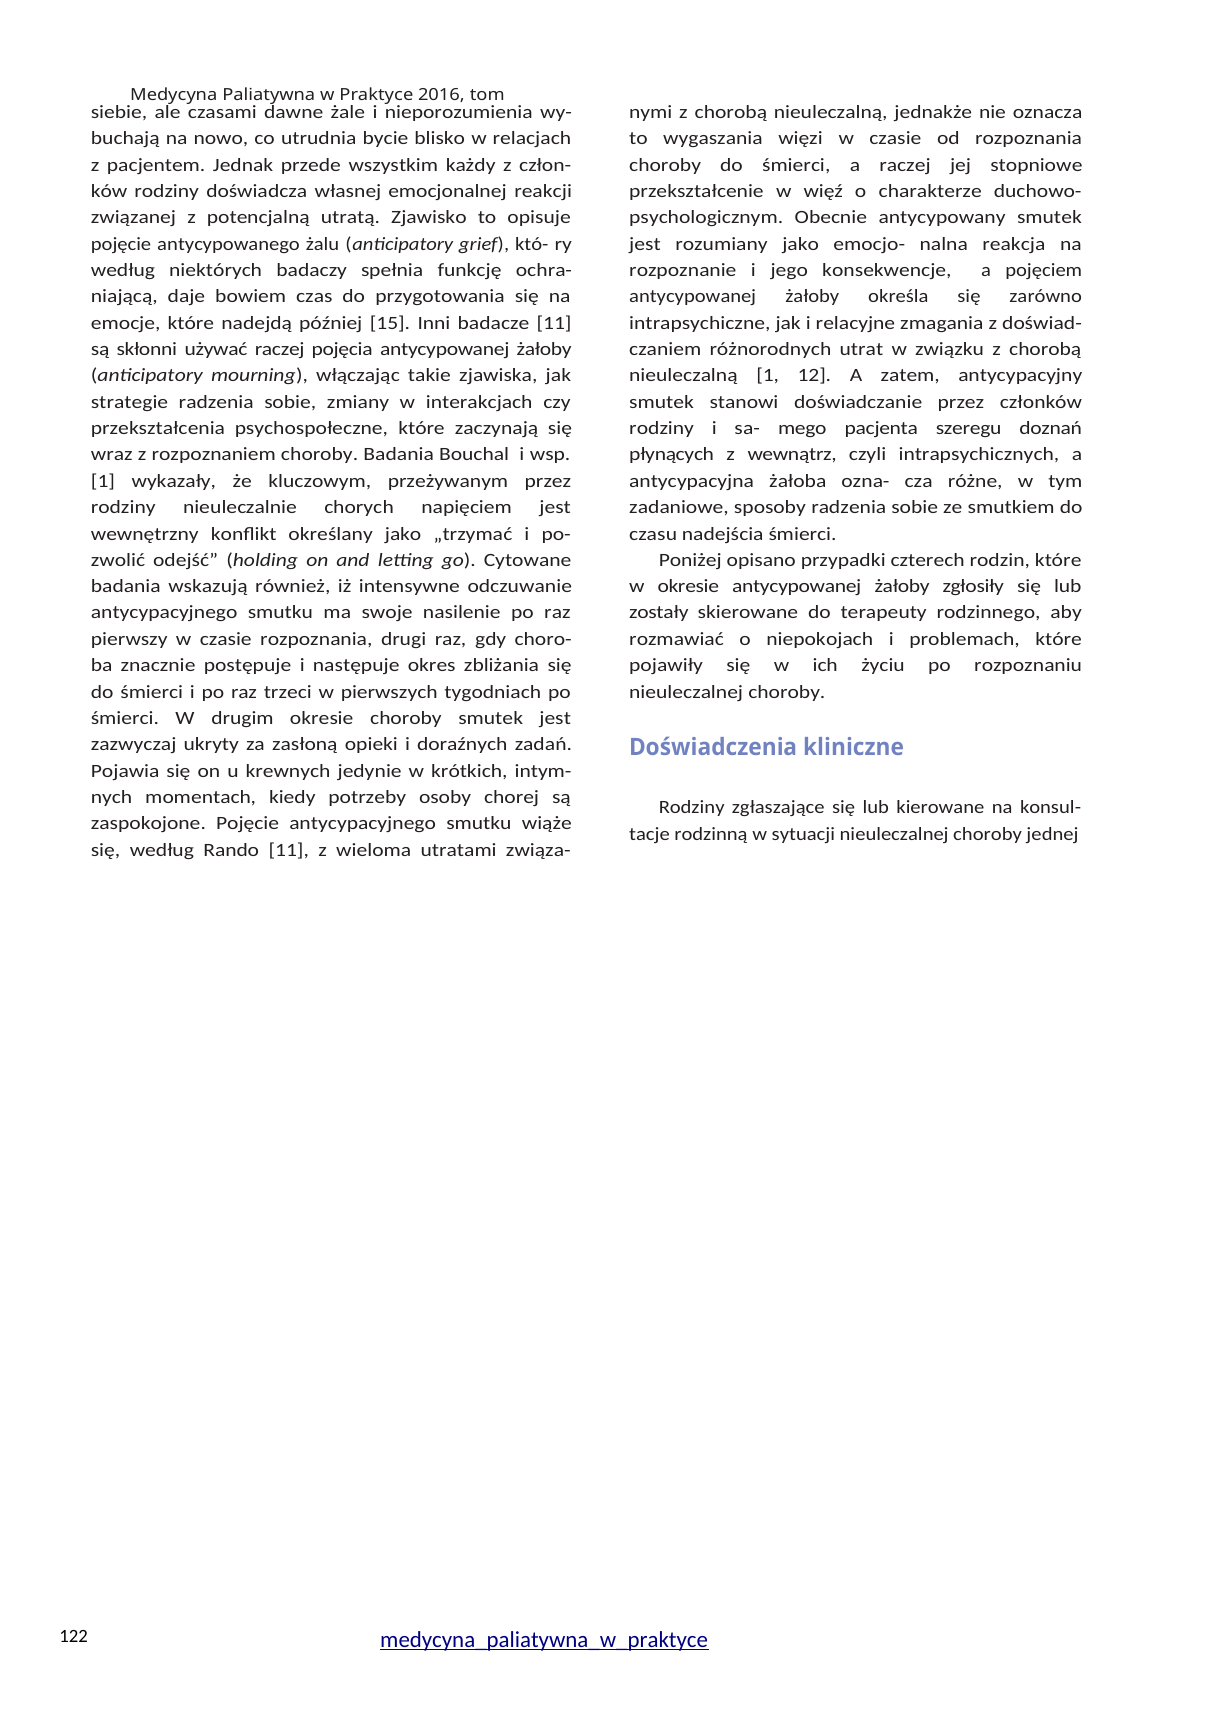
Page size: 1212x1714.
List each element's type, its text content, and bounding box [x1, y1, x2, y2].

text Rodziny zgłaszające się lub kierowane na konsul- tacje rodzinną w sytuacji nieuleczalnej choroby jednej [629, 796, 1082, 845]
text nymi z chorobą nieuleczalną, jednakże nie oznacza to wygaszania więzi w czasie od rozpoznania choroby do śmierci, a raczej jej stopniowe przekształcenie w więź o charakterze duchowo-psychologicznym. Obecnie antycypowany smutek jest rozumiany jako emocjo- nalna reakcja na rozpoznanie i jego konsekwencje, a pojęciem antycypowanej żałoby określa się zarówno intrapsychiczne, jak i relacyjne zmagania z doświad- czaniem różnorodnych utrat w związku z chorobą nieuleczalną [1, 12]. A zatem, antycypacyjny smutek stanowi doświadczanie przez członków rodziny i sa- mego pacjenta szeregu doznań płynących z wewnątrz, czyli intrapsychicznych, a antycypacyjna żałoba ozna- cza różne, w tym zadaniowe, sposoby radzenia sobie ze smutkiem do czasu nadejścia śmierci. [629, 100, 1082, 544]
subtitle Doświadczenia kliniczne [629, 729, 1093, 762]
text Poniżej opisano przypadki czterech rodzin, które w okresie antycypowanej żałoby zgłosiły się lub zostały skierowane do terapeuty rodzinnego, aby rozmawiać o niepokojach i problemach, które pojawiły się w ich życiu po rozpoznaniu nieuleczalnej choroby. [629, 548, 1082, 703]
text siebie, ale czasami dawne żale i nieporozumienia wy- buchają na nowo, co utrudnia bycie blisko w relacjach z pacjentem. Jednak przede wszystkim każdy z człon- ków rodziny doświadcza własnej emocjonalnej reakcji związanej z potencjalną utratą. Zjawisko to opisuje pojęcie antycypowanego żalu (anticipatory grief), któ- ry według niektórych badaczy spełnia funkcję ochra- niającą, daje bowiem czas do przygotowania się na emocje, które nadejdą później [15]. Inni badacze [11] są skłonni używać raczej pojęcia antycypowanej żałoby (anticipatory mourning), włączając takie zjawiska, jak strategie radzenia sobie, zmiany w interakcjach czy przekształcenia psychospołeczne, które zaczynają się wraz z rozpoznaniem choroby. Badania Bouchal i wsp. [1] wykazały, że kluczowym, przeżywanym przez rodziny nieuleczalnie chorych napięciem jest wewnętrzny konflikt określany jako „trzymać i po- zwolić odejść” (holding on and letting go). Cytowane badania wskazują również, iż intensywne odczuwanie antycypacyjnego smutku ma swoje nasilenie po raz pierwszy w czasie rozpoznania, drugi raz, gdy choro- ba znacznie postępuje i następuje okres zbliżania się do śmierci i po raz trzeci w pierwszych tygodniach po śmierci. W drugim okresie choroby smutek jest zazwyczaj ukryty za zasłoną opieki i doraźnych zadań. Pojawia się on u krewnych jedynie w krótkich, intym- nych momentach, kiedy potrzeby osoby chorej są zaspokojone. Pojęcie antycypacyjnego smutku wiąże się, według Rando [11], z wieloma utratami związa- [91, 100, 572, 861]
